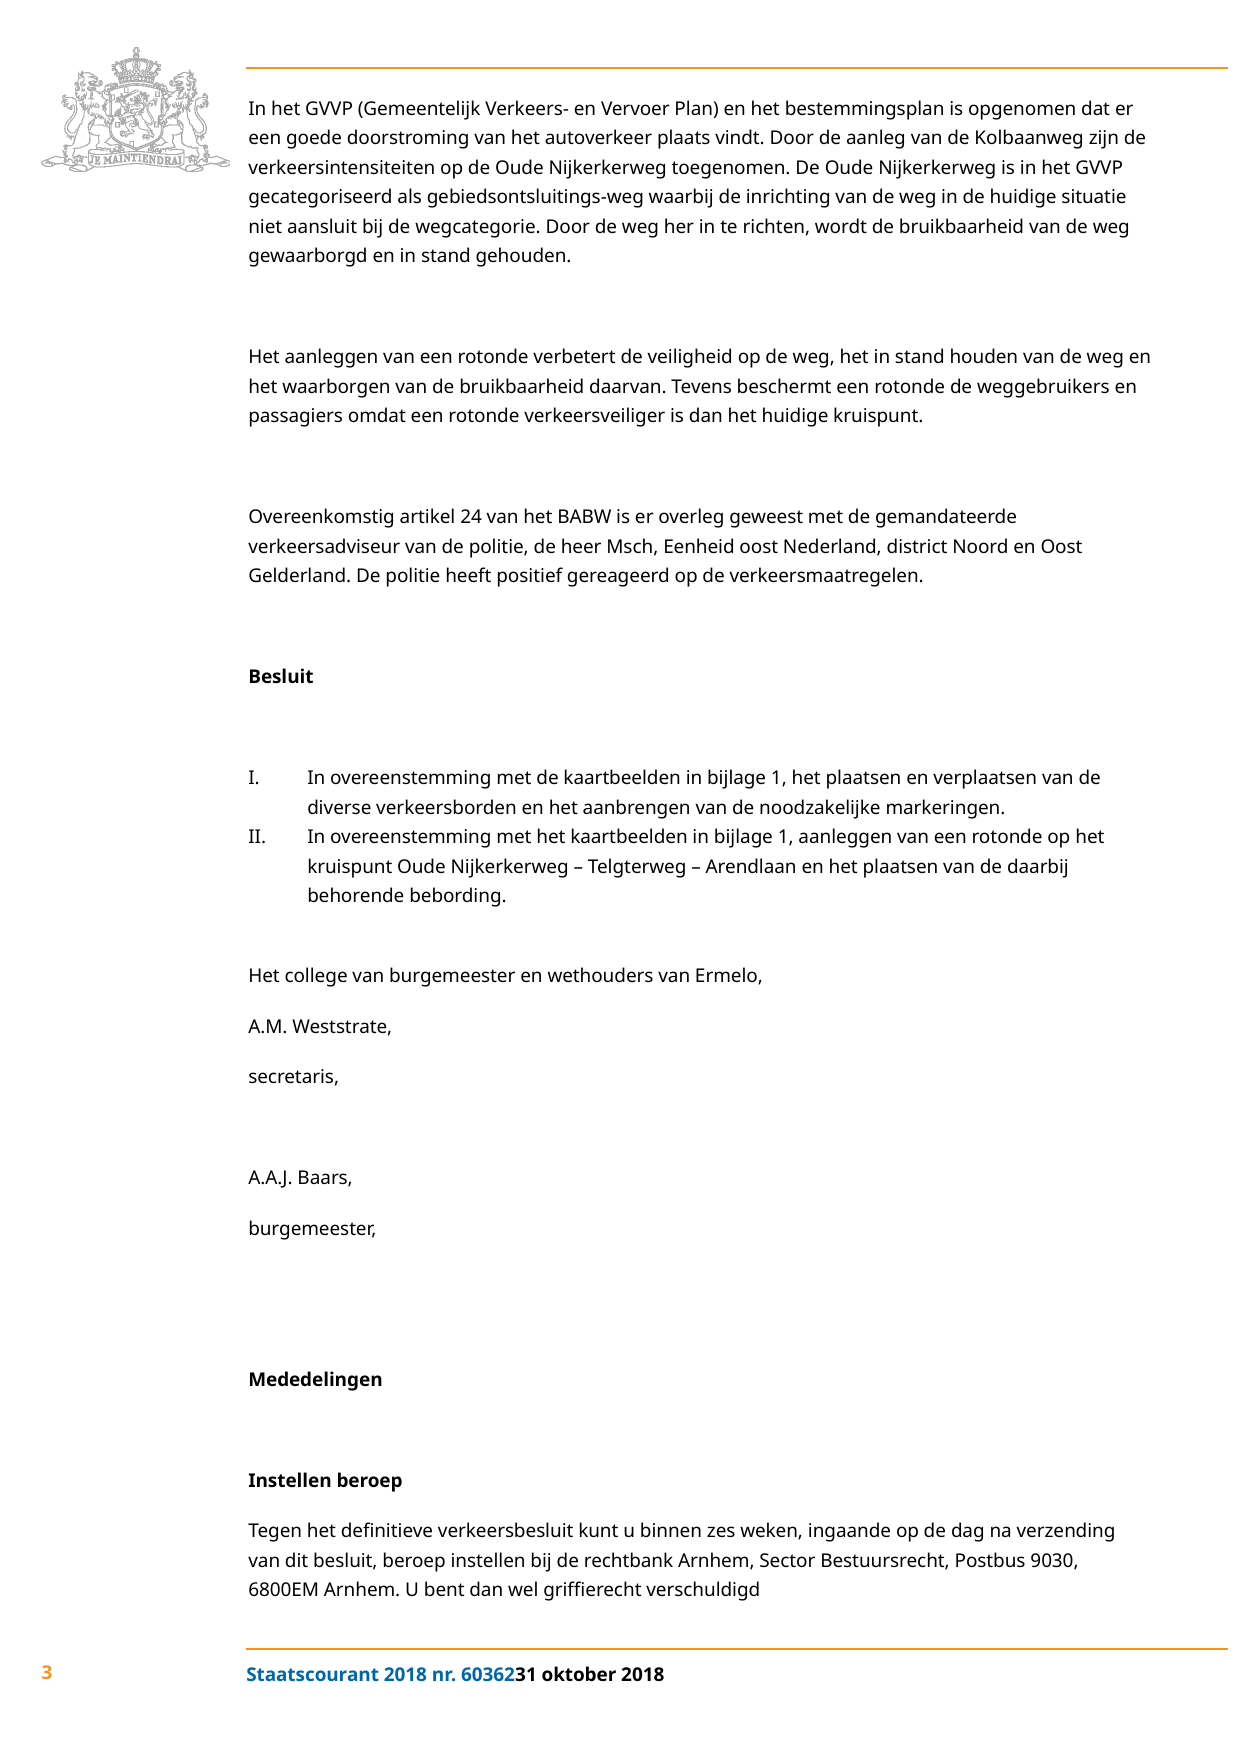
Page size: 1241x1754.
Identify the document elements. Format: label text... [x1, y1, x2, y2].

text secretaris, [248, 1063, 1152, 1089]
text Het college van burgemeester en wethouders van Ermelo, [248, 963, 1152, 988]
text Besluit [248, 663, 1152, 689]
text Overeenkomstig artikel 24 van het BABW is er overleg geweest met de gemandateerde verkeersadviseur van de politie, de heer Msch, Eenheid oost Nederland, district Noord en Oost Gelderland. De politie heeft positief gereageerd op de verkeersmaatregelen. [248, 503, 1152, 588]
text Mededelingen [248, 1366, 1152, 1392]
text A.A.J. Baars, [248, 1164, 1152, 1190]
text Tegen het definitieve verkeersbesluit kunt u binnen zes weken, ingaande op de dag na verzending van dit besluit, beroep instellen bij de rechtbank Arnhem, Sector Bestuursrecht, Postbus 9030, 6800EM Arnhem. U bent dan wel griffierecht verschuldigd [248, 1517, 1152, 1602]
text In het GVVP (Gemeentelijk Verkeers- en Vervoer Plan) en het bestemmingsplan is opgenomen dat er een goede doorstroming van het autoverkeer plaats vindt. Door de aanleg van de Kolbaanweg zijn de verkeersintensiteiten op de Oude Nijkerkerweg toegenomen. De Oude Nijkerkerweg is in het GVVP gecategoriseerd als gebiedsontsluitings-weg waarbij de inrichting van de weg in de huidige situatie niet aansluit bij de wegcategorie. Door de weg her in te richten, wordt de bruikbaarheid van de weg gewaarborgd en in stand gehouden. [248, 95, 1152, 268]
text Het aanleggen van een rotonde verbetert de veiligheid op de weg, het in stand houden van de weg en het waarborgen van de bruikbaarheid daarvan. Tevens beschermt een rotonde de weggebruikers en passagiers omdat een rotonde verkeersveiliger is dan het huidige kruispunt. [248, 343, 1152, 428]
list In overeenstemming met de kaartbeelden in bijlage 1, het plaatsen en verplaatsen van de diverse verkeersborden en het aanbrengen van de noodzakelijke markeringen. [248, 764, 1152, 820]
list In overeenstemming met het kaartbeelden in bijlage 1, aanleggen van een rotonde op het kruispunt Oude Nijkerkerweg – Telgterweg – Arendlaan en het plaatsen van de daarbij behorende bebording. [248, 823, 1152, 908]
text A.M. Weststrate, [248, 1013, 1152, 1039]
text burgemeester, [248, 1215, 1152, 1241]
text Instellen beroep [248, 1467, 1152, 1493]
picture [41, 47, 231, 172]
